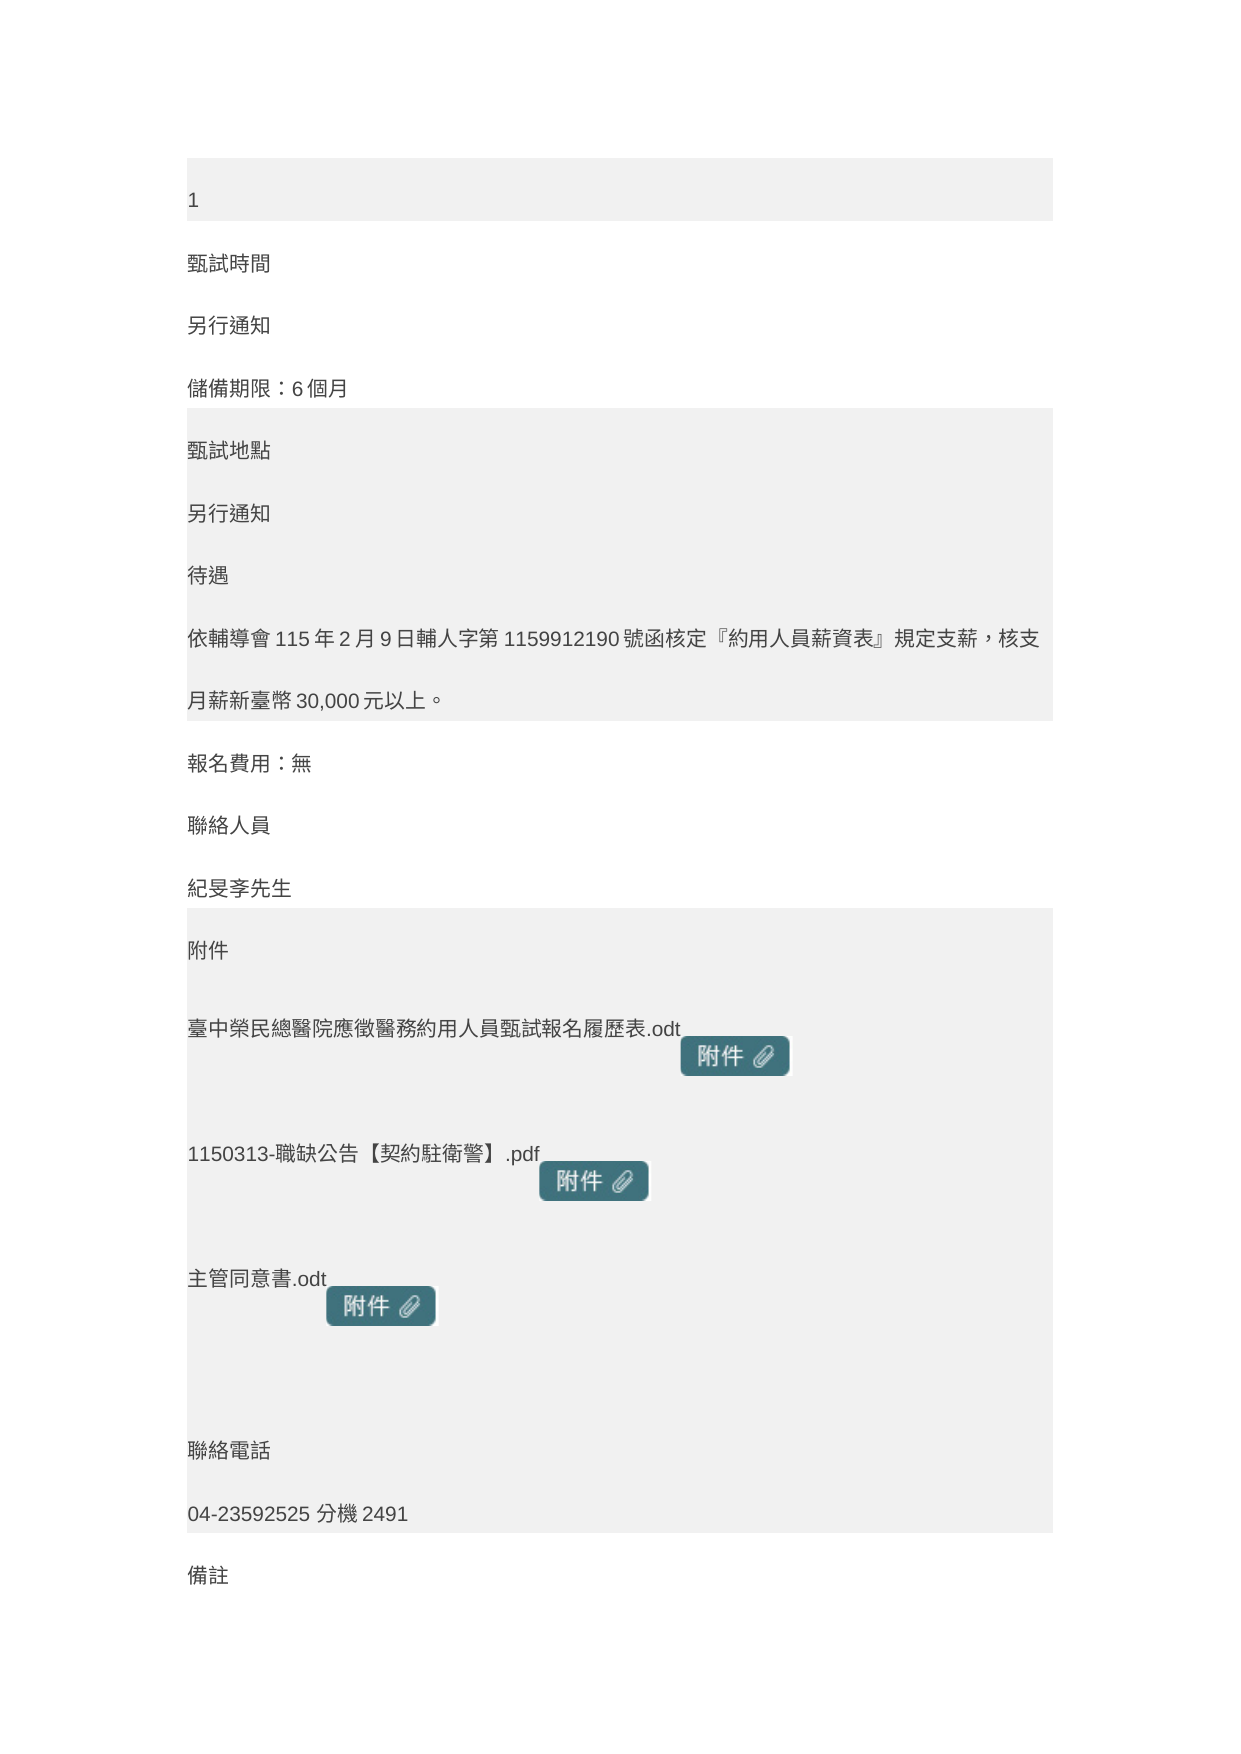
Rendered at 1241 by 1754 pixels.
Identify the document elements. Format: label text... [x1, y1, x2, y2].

text 聯絡電話 [187, 1408, 1053, 1471]
text 臺中榮民總醫院應徵醫務約用人員甄試報名履歷表.odt [187, 971, 1053, 1096]
text 聯絡人員 [187, 783, 1053, 846]
text 儲備期限：6個月 [187, 346, 1053, 408]
text 另行通知 [187, 283, 1053, 346]
text 甄試地點 [187, 408, 1053, 471]
text 1 [187, 158, 1053, 221]
text 依輔導會115年2月9日輔人字第1159912190號函核定『約用人員薪資表』規定支薪，核支月薪新臺幣30,000元以上。 [187, 596, 1053, 721]
text 主管同意書.odt [187, 1221, 1053, 1346]
text 待遇 [187, 533, 1053, 596]
text 備註 [187, 1533, 1053, 1596]
text 附件 [187, 908, 1053, 971]
text 另行通知 [187, 471, 1053, 533]
text 04-23592525 分機2491 [187, 1471, 1053, 1533]
text 1150313-職缺公告【契約駐衛警】.pdf [187, 1096, 1053, 1221]
text 甄試時間 [187, 221, 1053, 283]
text 紀旻斈先生 [187, 846, 1053, 908]
text 報名費用：無 [187, 721, 1053, 783]
